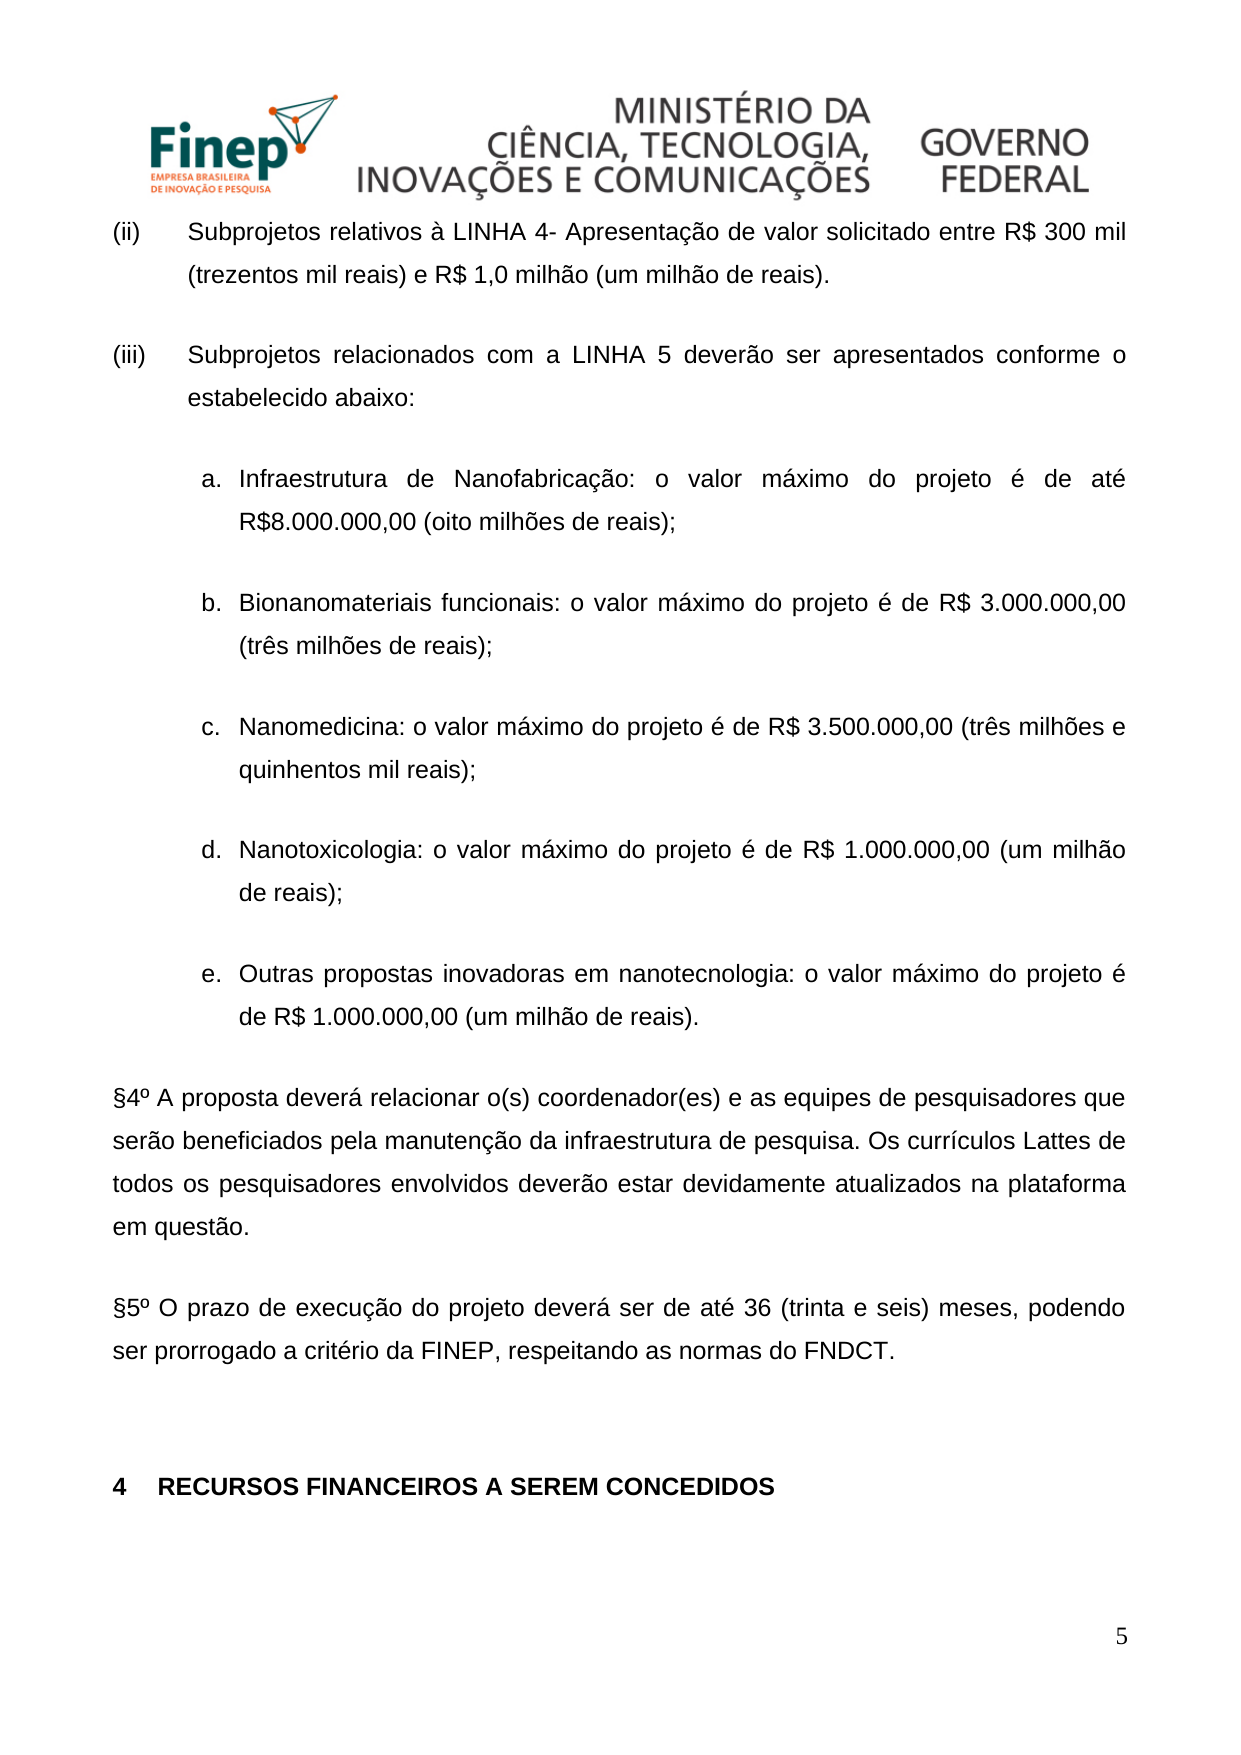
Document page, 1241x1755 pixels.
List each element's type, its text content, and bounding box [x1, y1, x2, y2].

list RECURSOS FINANCEIROS A SEREM CONCEDIDOS [112, 1472, 1128, 1501]
list Outras propostas inovadoras em nanotecnologia: o valor máximo do projeto é de R$ 1.000.000,00 (um milhão de reais). [201, 959, 1128, 1031]
text §4º A proposta deverá relacionar o(s) coordenador(es) e as equipes de pesquisadores que serão beneficiados pela manutenção da infraestrutura de pesquisa. Os currículos Lattes de todos os pesquisadores envolvidos deverão estar devidamente atualizados na plataforma em questão. [112, 1083, 1128, 1241]
list Subprojetos relativos à LINHA 4- Apresentação de valor solicitado entre R$ 300 mil (trezentos mil reais) e R$ 1,0 milhão (um milhão de reais). [112, 217, 1128, 288]
list Subprojetos relacionados com a LINHA 5 deverão ser apresentados conforme o estabelecido abaixo: [112, 340, 1128, 412]
text §5º O prazo de execução do projeto deverá ser de até 36 (trinta e seis) meses, podendo ser prorrogado a critério da FINEP, respeitando as normas do FNDCT. [112, 1293, 1128, 1365]
list Nanomedicina: o valor máximo do projeto é de R$ 3.500.000,00 (três milhões e quinhentos mil reais); [201, 712, 1128, 783]
list Infraestrutura de Nanofabricação: o valor máximo do projeto é de até R$8.000.000,00 (oito milhões de reais); [201, 464, 1128, 536]
list Nanotoxicologia: o valor máximo do projeto é de R$ 1.000.000,00 (um milhão de reais); [201, 835, 1128, 907]
list Bionanomateriais funcionais: o valor máximo do projeto é de R$ 3.000.000,00 (três milhões de reais); [201, 588, 1128, 660]
